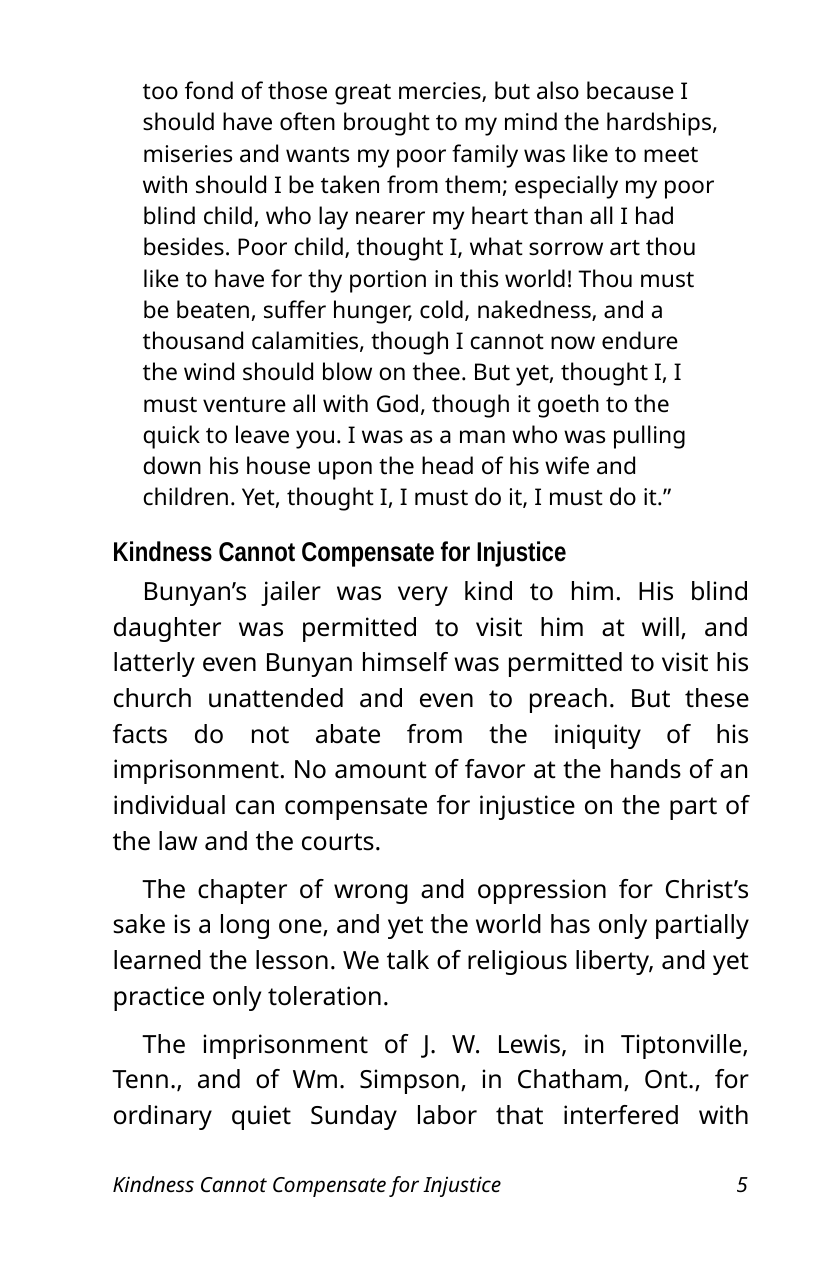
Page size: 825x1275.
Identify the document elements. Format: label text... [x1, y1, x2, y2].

text Bunyan’s jailer was very kind to him. His blind daughter was permitted to visit him at will, and latterly even Bunyan himself was permitted to visit his church unattended and even to preach. But these facts do not abate from the iniquity of his imprisonment. No amount of favor at the hands of an individual can compensate for injustice on the part of the law and the courts. [112, 573, 750, 858]
text too fond of those great mercies, but also because I should have often brought to my mind the hardships, miseries and wants my poor family was like to meet with should I be taken from them; especially my poor blind child, who lay nearer my heart than all I had besides. Poor child, thought I, what sorrow art thou like to have for thy portion in this world! Thou must be beaten, suffer hunger, cold, nakedness, and a thousand calamities, though I cannot now endure the wind should blow on thee. But yet, thought I, I must venture all with God, though it goeth to the quick to leave you. I was as a man who was pulling down his house upon the head of his wife and children. Yet, thought I, I must do it, I must do it.” [142, 75, 720, 512]
text The chapter of wrong and oppression for Christ’s sake is a long one, and yet the world has only partially learned the lesson. We talk of religious liberty, and yet practice only toleration. [112, 871, 750, 1013]
subtitle Kindness Cannot Compensate for Injustice [112, 536, 750, 567]
text The imprisonment of J. W. Lewis, in Tiptonville, Tenn., and of Wm. Simpson, in Chatham, Ont., for ordinary quiet Sunday labor that interfered with [112, 1026, 750, 1132]
